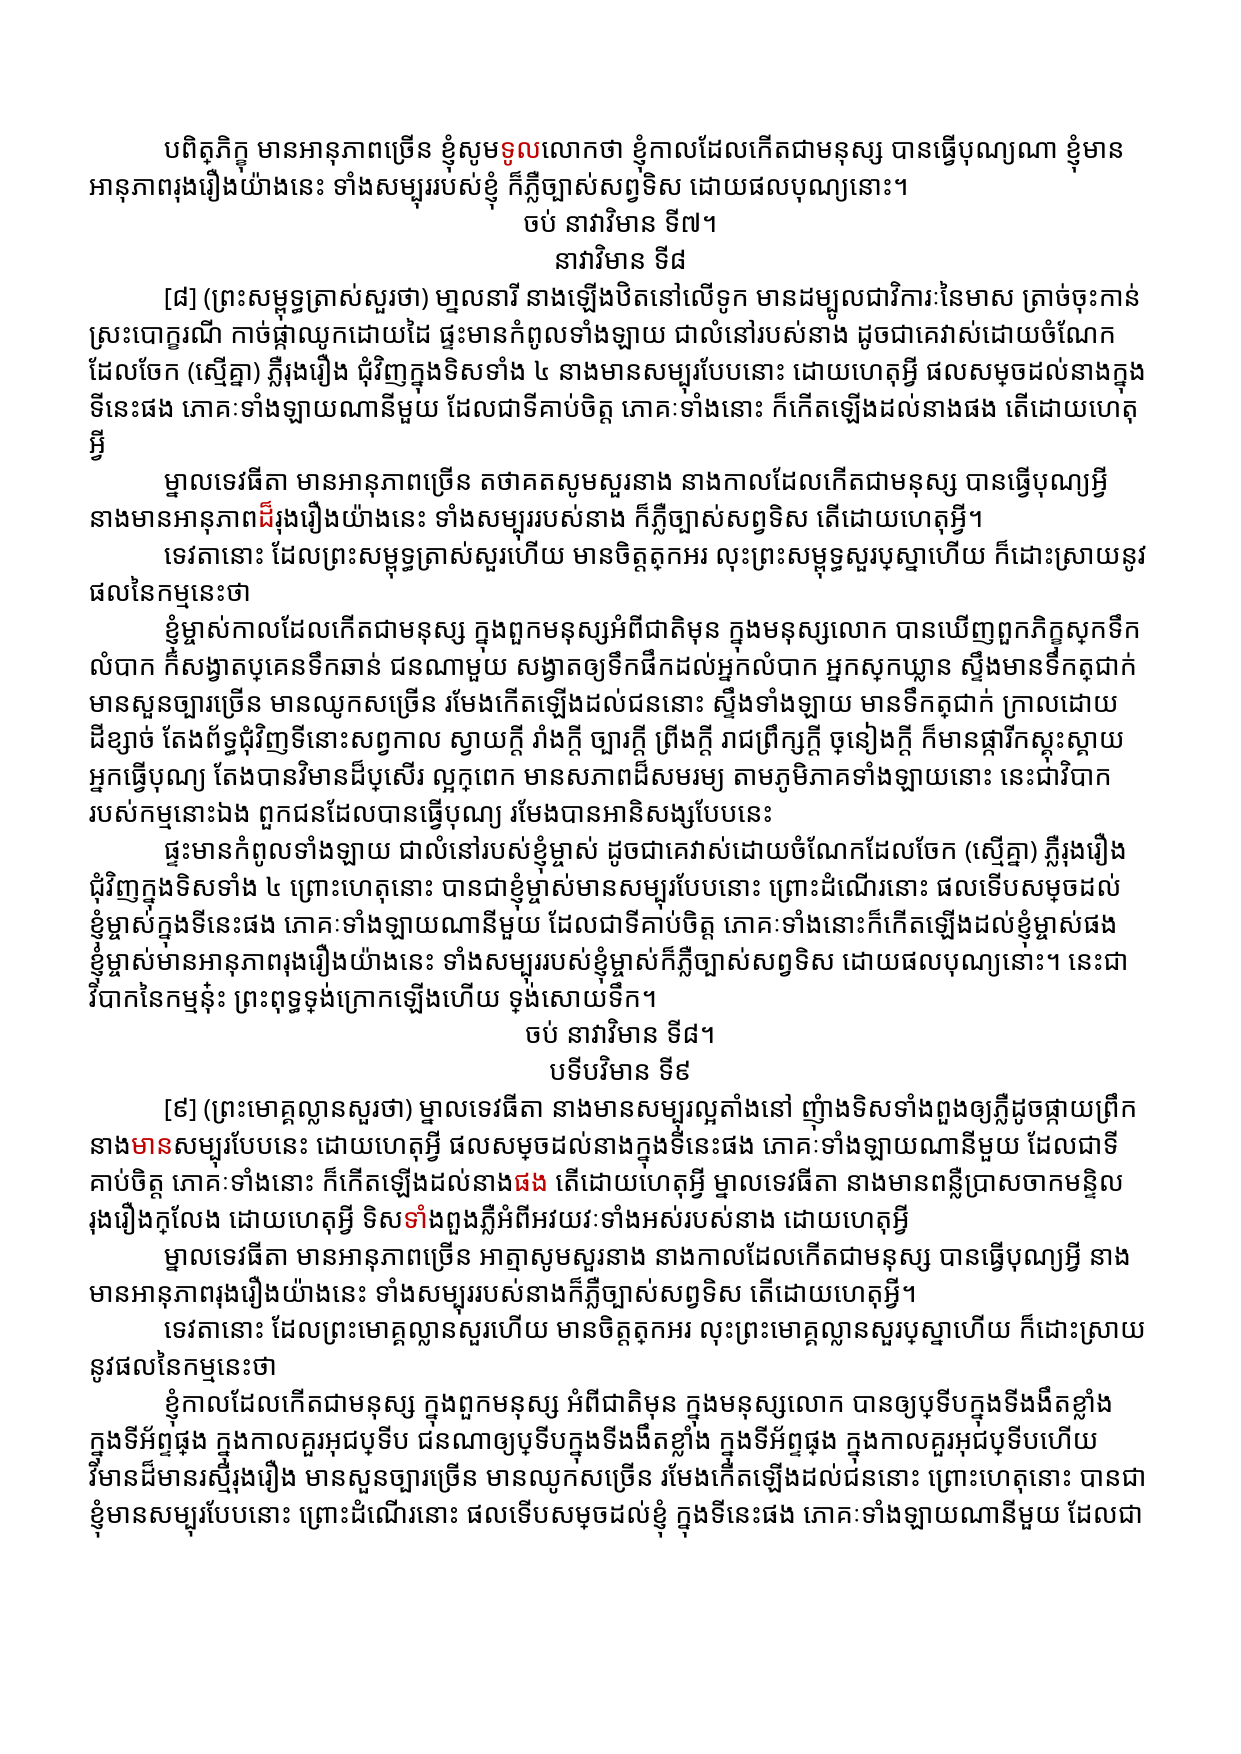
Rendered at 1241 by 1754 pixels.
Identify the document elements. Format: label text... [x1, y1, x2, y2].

text ម្នាលទេវធីតា មានអានុភាពច្រើន អាត្មាសូមសួរនាង នាងកាល​ដែល​កើតជា​មនុស្ស បានធ្វើ​បុណ្យអី្វ នាងមាន​អានុភាព​រុងរឿង​យ៉ាងនេះ ទាំងសម្បុរ​របស់នាង​ក៏ភ្លឺ​ច្បាស់​សព្វទិស តើដោយ​ហេតុអី្វ។ [88, 1236, 1152, 1310]
text ទេវតានោះ ដែលព្រះសម្ពុទ្ធត្រាស់​សួរ​ហើយ មានចិត្ត​ត្រេកអរ លុះព្រះ​សម្ពុទ្ធ​សួរប្រស្នា​ហើយ ក៏ដោះស្រាយ​នូវផលនៃ​កម្មនេះថា [88, 536, 1152, 609]
text ម្នាលទេវធីតា មានអានុភាពច្រើន តថាគត​សូមសួរ​នាង នាង​កាលដែល​កើតជា​មនុស្ស បានធ្វើបុណ្យអី្វ នាងមាន​អានុភាពដ៏​រុងរឿង​យ៉ាងនេះ ទាំងសម្បុរ​របស់នាង ក៏ភ្លឺច្បាស់​សព្វទិស តើដោយ​ហេតុអី្វ។ [88, 462, 1152, 536]
text ចប់ នាវាវិមាន ទី៨។ [88, 1015, 1152, 1052]
text ទេវតានោះ ដែលព្រះមោគ្គល្លានសួរហើយ មានចិត្ត​ត្រេកអរ លុះព្រះ​មោគ្គល្លាន​សួរប្រស្នា​ហើយ ក៏ដោះស្រាយ​នូវផល​នៃកម្មនេះថា [88, 1310, 1152, 1384]
text នាវាវិមាន ទី៨ [88, 241, 1152, 277]
text ចប់ នាវាវិមាន ទី៧។ [88, 204, 1152, 241]
text បពិត្រភិក្ខុ មានអានុភាពច្រើន ខ្ញុំសូមទូលលោកថា ខ្ញុំកាល​ដែលកើត​ជាមនុស្ស បានធ្វើ​បុណ្យណា ខ្ញុំមាន​អានុភាព​រុងរឿង​យ៉ាងនេះ ទាំងសម្បុរ​របស់ខ្ញុំ ក៏ភ្លឺច្បាស់​សព្វទិស ដោយផល​បុណ្យនោះ។ [88, 130, 1152, 204]
text ខ្ញុំកាលដែលកើតជាមនុស្ស ក្នុងពួកមនុស្ស អំពីជាតិមុន ក្នុងមនុស្ស​លោក បានឲ្យ​ប្រទីប​ក្នុងទី​ងងឹតខ្លាំង ក្នុងទីអ័ព្ទផ្សែង ក្នុងកាល​គួរអុជប្រទីប ជនណា​ឲ្យប្រទីប​ក្នុងទី​ងងឹតខ្លាំង ក្នុងទីអ័ព្ទ​ផ្សែង ក្នុងកាល​គួរអុជប្រទីប​ហើយ វិមាន​ដ៏មាន​រស្មីរុងរឿង មាន​សួនច្បារ​ច្រើន មាន​ឈូកសច្រើន រមែង​កើតឡើង​ដល់ជននោះ​ ព្រោះ​ហេតុនោះ បានជាខ្ញុំ​មានសម្បុរ​បែបនោះ ព្រោះ​ដំណើរនោះ ផលទើប​សម្រេច​ដល់ខ្ញុំ ក្នុងទីនេះផង ភោគៈ​ទាំងឡាយ​ណានីមួយ ដែលជា​ទី​គាប់ចិត្ត ភោគៈ​ទាំងនោះ ក៏កើតឡើង​ដល់ខ្ញុំផង ព្រោះ​ហេតុនោះ បានជា​ខ្ញុំមានពន្លឺ​ប្រាសចាក​មន្ទិល រុងរឿង​កន្លងទេវតា​ទាំងឡាយ ព្រោះ​ហេតុនោះ ទិស​ទាំងពួង តែងភ្លឺ​អំពីរាងកាយ​ទាំងអស់​របស់ខ្ញុំ [88, 1384, 1152, 1531]
text ខ្ញុំម្ចាស់កាលដែលកើតជាមនុស្ស ក្នុងពួក​មនុស្ស​អំពីជាតិមុន ក្នុង​មនុស្សលោក បានឃើញ​ពួកភិក្ខុ​ស្រេកទឹក លំបាក ក៏សង្វាត​ប្រគេន​ទឹកឆាន់ ជន​ណាមួយ សង្វាត​ឲ្យទឹកផឹក​ដល់អ្នក​លំបាក អ្នកស្រេកឃ្លាន ស្ទឹងមាន​ទឹកត្រជាក់ មានសួន​ច្បារច្រើន មាន​ឈូកស​ច្រើន រមែងកើត​ឡើងដល់​ជននោះ ស្ទឹង​ទាំងឡាយ មានទឹក​ត្រជាក់ ក្រាល​ដោយ​ដីខ្សាច់ តែងព័ទ្ធ​ជុំវិញទីនោះ​សព្វ​កាល ស្វាយកី្ត រាំងកី្ត ច្បារកី្ត ព្រីងកី្ត រាជព្រឹក្សកី្ត ច្រនៀងកី្ត ក៏មាន​ផ្ការីក​ស្គុះស្គាយ អ្នកធ្វើបុណ្យ តែងបាន​វិមានដ៏​ប្រសើរ ល្អក្រៃពេក មានសភាពដ៏​សមរម្យ តាមភូមិភាគ​ទាំងឡាយ​នោះ នេះជាវិបាក​របស់កម្ម​នោះឯង ពួកជន​ដែលបាន​ធ្វើបុណ្យ រមែងបាន​អានិសង្សបែបនេះ [88, 609, 1152, 831]
text [៩] (ព្រះមោគ្គល្លានសួរថា) ម្នាលទេវធីតា នាងមានសម្បុរល្អ​តាំងនៅ ញុំាងទិស​ទាំង​ពួង​ឲ្យភ្លឺ​ដូចផ្កាយព្រឹក នាងមាន​សម្បុរបែប​នេះ ដោយ​ហេតុអី្វ ផល​សម្រេច​ដល់នាង​ក្នុងទីនេះ​ផង ភោគៈ​​ទាំងឡាយ​ណានីមួយ ដែល​ជាទី​គាប់ចិត្ត ភោគៈ​​ទាំង​នោះ ក៏កើត​ឡើង​ដល់នាងផង តើដោយ​ហេតុអី្វ ម្នាល​ទេវធីតា នាងមាន​ពន្លឺប្រាស​ចាកមន្ទិល រុងរឿង​ក្រៃលែង ដោយ​ហេតុអី្វ ទិសទាំងពួង​ភ្លឺអំពីអវយវៈ​ទាំងអស់​របស់នាង ដោយ​ហេតុអី្វ [88, 1089, 1152, 1236]
text បទីបវិមាន ទី៩ [88, 1052, 1152, 1089]
text ផ្ទះមានកំពូលទាំងឡាយ ជាលំនៅរបស់ខ្ញុំម្ចាស់ ដូចជាគេវាស់​ដោយ​ចំណែក​ដែលចែក (ស្មើគ្នា) ភ្លឺរុងរឿង​ជុំវិញ​ក្នុងទិសទាំង ៤ ព្រោះហេតុ​នោះ បានជា​ខ្ញុំម្ចាស់​មាន​សម្បុរ​បែបនោះ ព្រោះដំណើរ​នោះ ផលទើប​សម្រេចដល់​ខ្ញុំម្ចាស់​ក្នុងទីនេះផង ភោគៈ​ទាំងឡាយ​ណានីមួយ ដែល​ជាទី​គាប់ចិត្ត ភោគៈ​ទាំង​នោះ​ក៏កើតឡើង​ដល់ខ្ញុំម្ចាស់​ផង ខ្ញុំម្ចាស់​​មានអានុភាព​រុងរឿង​យ៉ាងនេះ ទាំង​សម្បុររបស់​ខ្ញុំម្ចាស់​ក៏​ភ្លឺច្បាស់​សព្វទិស ដោយ​ផលបុណ្យ​នោះ។ នេះជា​វិបាកនៃ​កម្មនុ៎ះ ព្រះពុទ្ធ​ទ្រង់ក្រោក​ឡើងហើយ ទ្រង់សោយ​ទឹក។ [88, 831, 1152, 1015]
text [៨] (ព្រះសម្ពុទ្ធត្រាស់សួរថា) មា្នលនារី នាងឡើង​ឋិតនៅ​លើទូក មានដម្បូល​ជាវិការៈ​នៃមាស ត្រាច់ចុះ​កាន់ស្រះ​បោក្ខរណី កាច់ផ្កាឈូក​ដោយដៃ ផ្ទះមាន​កំពូល​ទាំងឡាយ ជាលំនៅ​របស់នាង ដូចជា​គេវាស់ដោយ​ចំណែក​ដែលចែក (ស្មើគ្នា) ភ្លឺរុងរឿង ជុំវិញ​ក្នុងទិសទាំង ៤ នាងមាន​សម្បុរ​បែបនោះ ដោយហេតុអ្វី ផលសម្រេច​ដល់នាង​ក្នុងទី​នេះផង ភោគៈ​ទាំងឡាយ​ណានីមួយ ដែលជា​ទីគាប់​ចិត្ត ភោគៈ​ទាំងនោះ ក៏កើតឡើង​ដល់នាងផង តើដោយ​ហេតុអី្វ [88, 277, 1152, 462]
